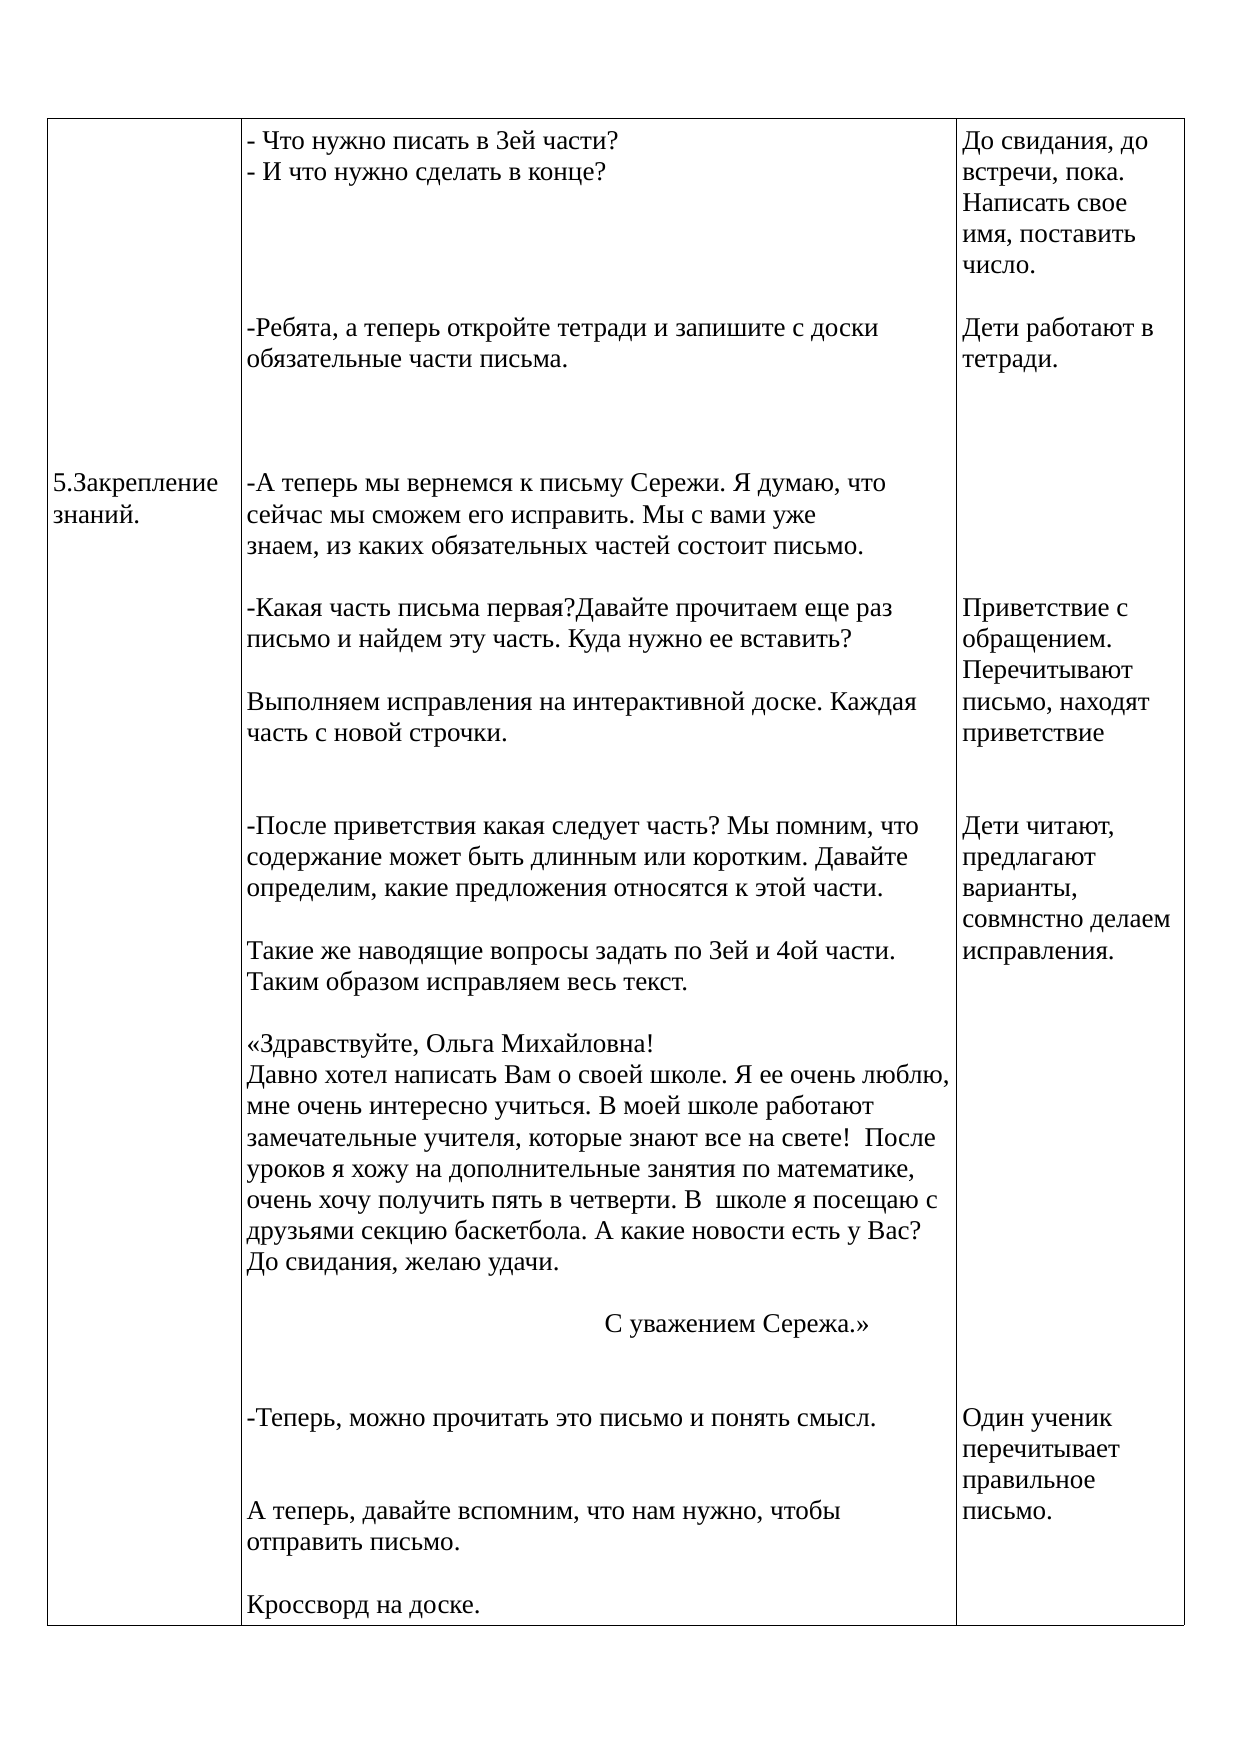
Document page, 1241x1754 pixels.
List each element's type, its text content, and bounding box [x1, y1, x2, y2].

table_cell - Что нужно писать в 3ей части? - И что нужно сделать в конце? -Ребята, а теперь откройте тетради и запишите с доски обязательные части письма. -А теперь мы вернемся к письму Сережи. Я думаю, что сейчас мы сможем его исправить. Мы с вами уже знаем, из каких обязательных частей состоит письмо. -Какая часть письма первая?Давайте прочитаем еще раз письмо и найдем эту часть. Куда нужно ее вставить? Выполняем исправления на интерактивной доске. Каждая часть с новой строчки. -После приветствия какая следует часть? Мы помним, что содержание может быть длинным или коротким. Давайте определим, какие предложения относятся к этой части. Такие же наводящие вопросы задать по 3ей и 4ой части. Таким образом исправляем весь текст. «Здравствуйте, Ольга Михайловна! Давно хотел написать Вам о своей школе. Я ее очень люблю, мне очень интересно учиться. В моей школе работают замечательные учителя, которые знают все на свете! После уроков я хожу на дополнительные занятия по математике, очень хочу получить пять в четверти. В школе я посещаю с друзьями секцию баскетбола. А какие новости есть у Вас? До свидания, желаю удачи. С уважением Сережа.» -Теперь, можно прочитать это письмо и понять смысл. А теперь, давайте вспомним, что нам нужно, чтобы отправить письмо. Кроссворд на доске. [242, 119, 956, 1625]
table_cell 5.Закрепление знаний. [48, 119, 241, 1625]
table_cell До свидания, до встречи, пока. Написать свое имя, поставить число. Дети работают в тетради. Приветствие с обращением. Перечитывают письмо, находят приветствие Дети читают, предлагают варианты, совмнстно делаем исправления. Один ученик перечитывает правильное письмо. [957, 119, 1184, 1625]
